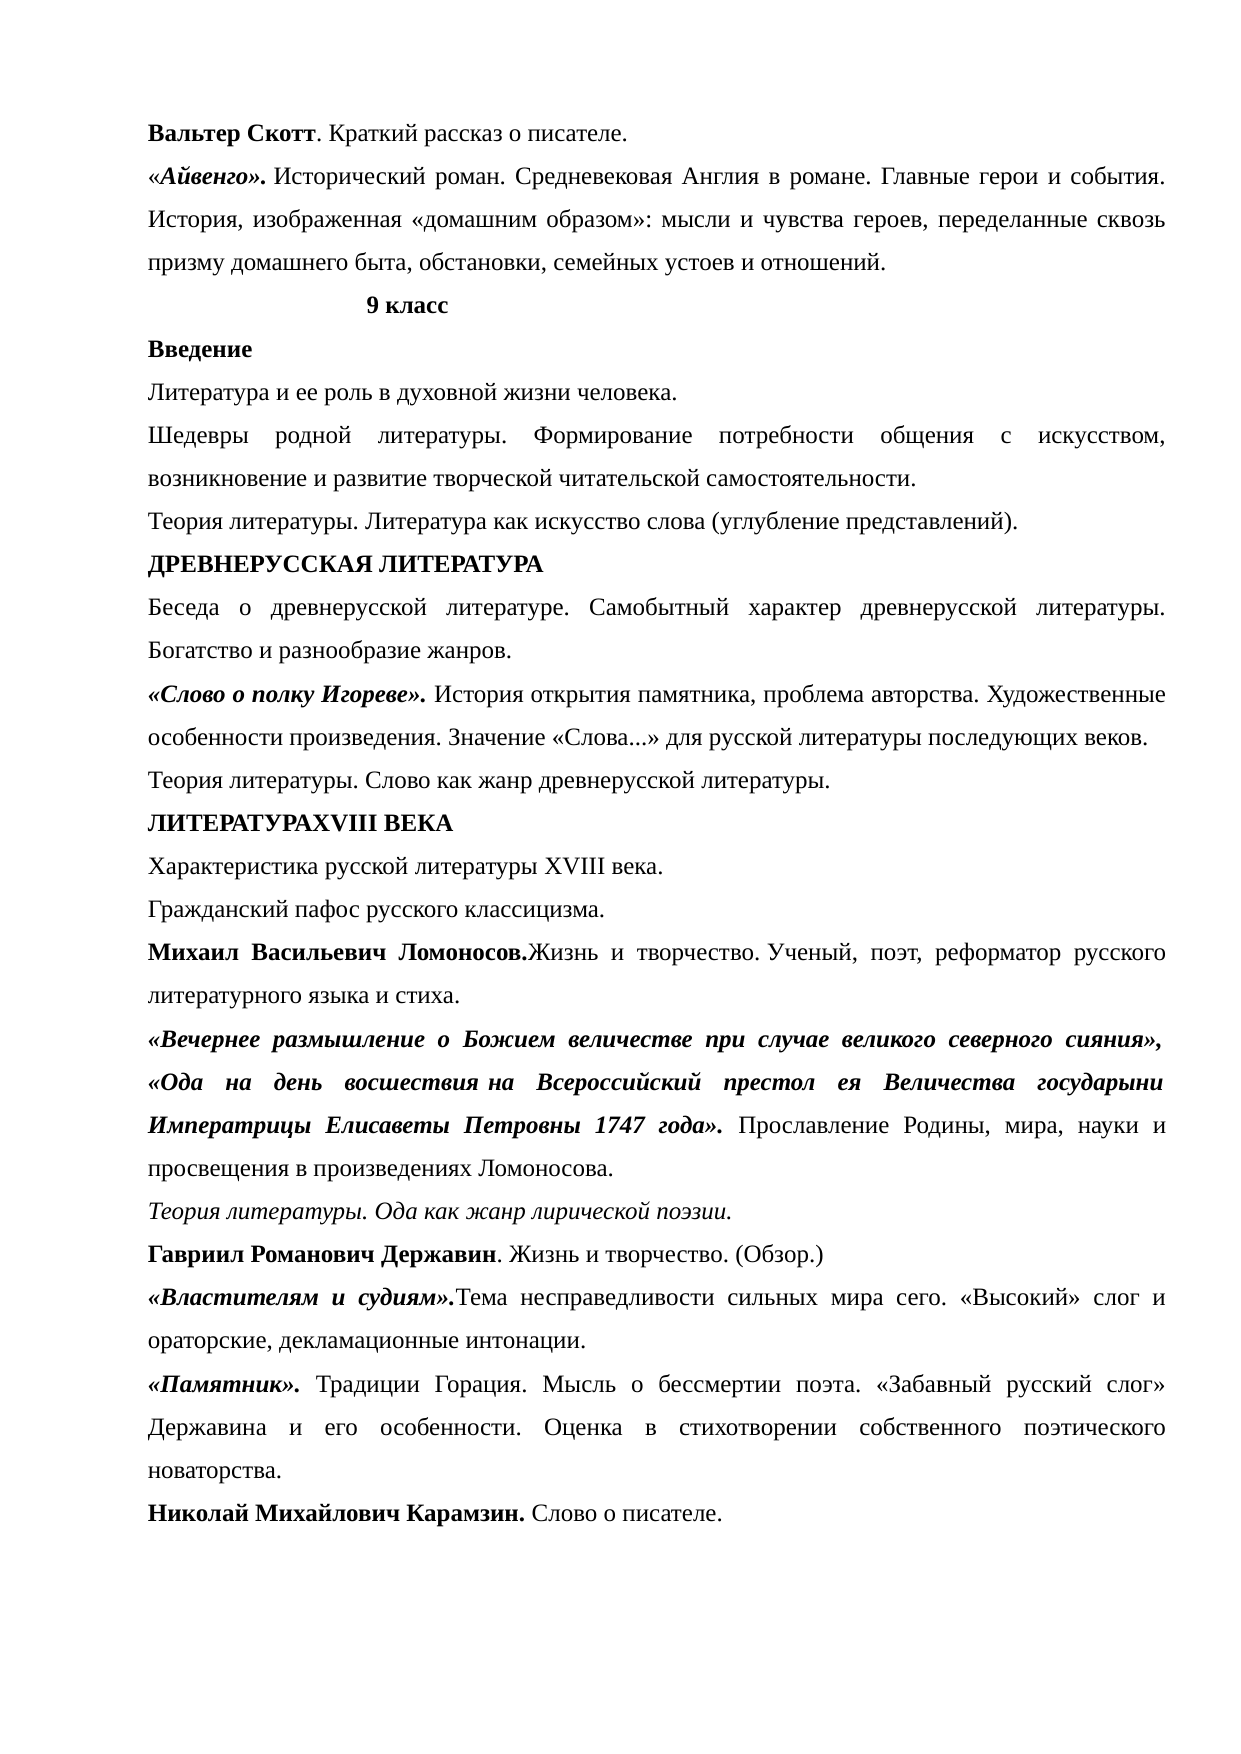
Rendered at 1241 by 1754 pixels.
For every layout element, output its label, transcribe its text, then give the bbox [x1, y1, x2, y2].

text «Вечернее размышление о Божием величестве при случае великого северного сияния», «Ода на день восшествия на Всероссийский престол ея Величества государыни Императрицы Елисаветы Петровны 1747 года». Прославление Родины, мира, науки и просвещения в произведениях Ломоносова. [148, 1024, 1167, 1182]
text «Памятник». Традиции Горация. Мысль о бессмертии поэта. «Забавный русский слог» Державина и его особенности. Оценка в стихотворении собственного поэтического новаторства. [148, 1369, 1167, 1484]
text Гавриил Романович Державин. Жизнь и творчество. (Обзор.) [148, 1239, 1167, 1268]
text ДРЕВНЕРУССКАЯ ЛИТЕРАТУРА [148, 549, 1167, 578]
text Михаил Васильевич Ломоносов.Жизнь и творчество. Ученый, поэт, реформатор русского литературного языка и стиха. [148, 937, 1167, 1009]
text Вальтер Скотт. Краткий рассказ о писателе. [148, 118, 1167, 147]
text Характеристика русской литературы XVIII века. [148, 851, 1167, 880]
text Шедевры родной литературы. Формирование потребности общения с искусством, возникновение и развитие творческой читательской самостоятельности. [148, 420, 1167, 492]
text Теория литературы. Литература как искусство слова (углубление представлений). [148, 506, 1167, 535]
text ЛИТЕРАТУРАXVIII ВЕКА [148, 808, 1167, 837]
text Николай Михайлович Карамзин. Слово о писателе. [148, 1498, 1167, 1527]
text 9 класс [148, 291, 1167, 319]
text «Властителям и судиям».Тема несправедливости сильных мира сего. «Высокий» слог и ораторские, декламационные интонации. [148, 1282, 1167, 1354]
text «Слово о полку Игореве». История открытия памятника, проблема авторства. Художественные особенности произведения. Значение «Слова...» для русской литературы последующих веков. [148, 679, 1167, 751]
text Гражданский пафос русского классицизма. [148, 894, 1167, 923]
text Теория литературы. Слово как жанр древнерусской литературы. [148, 765, 1167, 794]
text Беседа о древнерусской литературе. Самобытный характер древнерусской литературы. Богатство и разнообразие жанров. [148, 592, 1167, 664]
text Теория литературы. Ода как жанр лирической поэзии. [148, 1196, 1167, 1225]
text «Айвенго». Исторический роман. Средневековая Англия в романе. Главные герои и события. История, изображенная «домашним образом»: мысли и чувства героев, переделанные сквозь призму домашнего быта, обстановки, семейных устоев и отношений. [148, 161, 1167, 276]
text Литература и ее роль в духовной жизни человека. [148, 377, 1167, 406]
text Введение [148, 334, 1167, 362]
